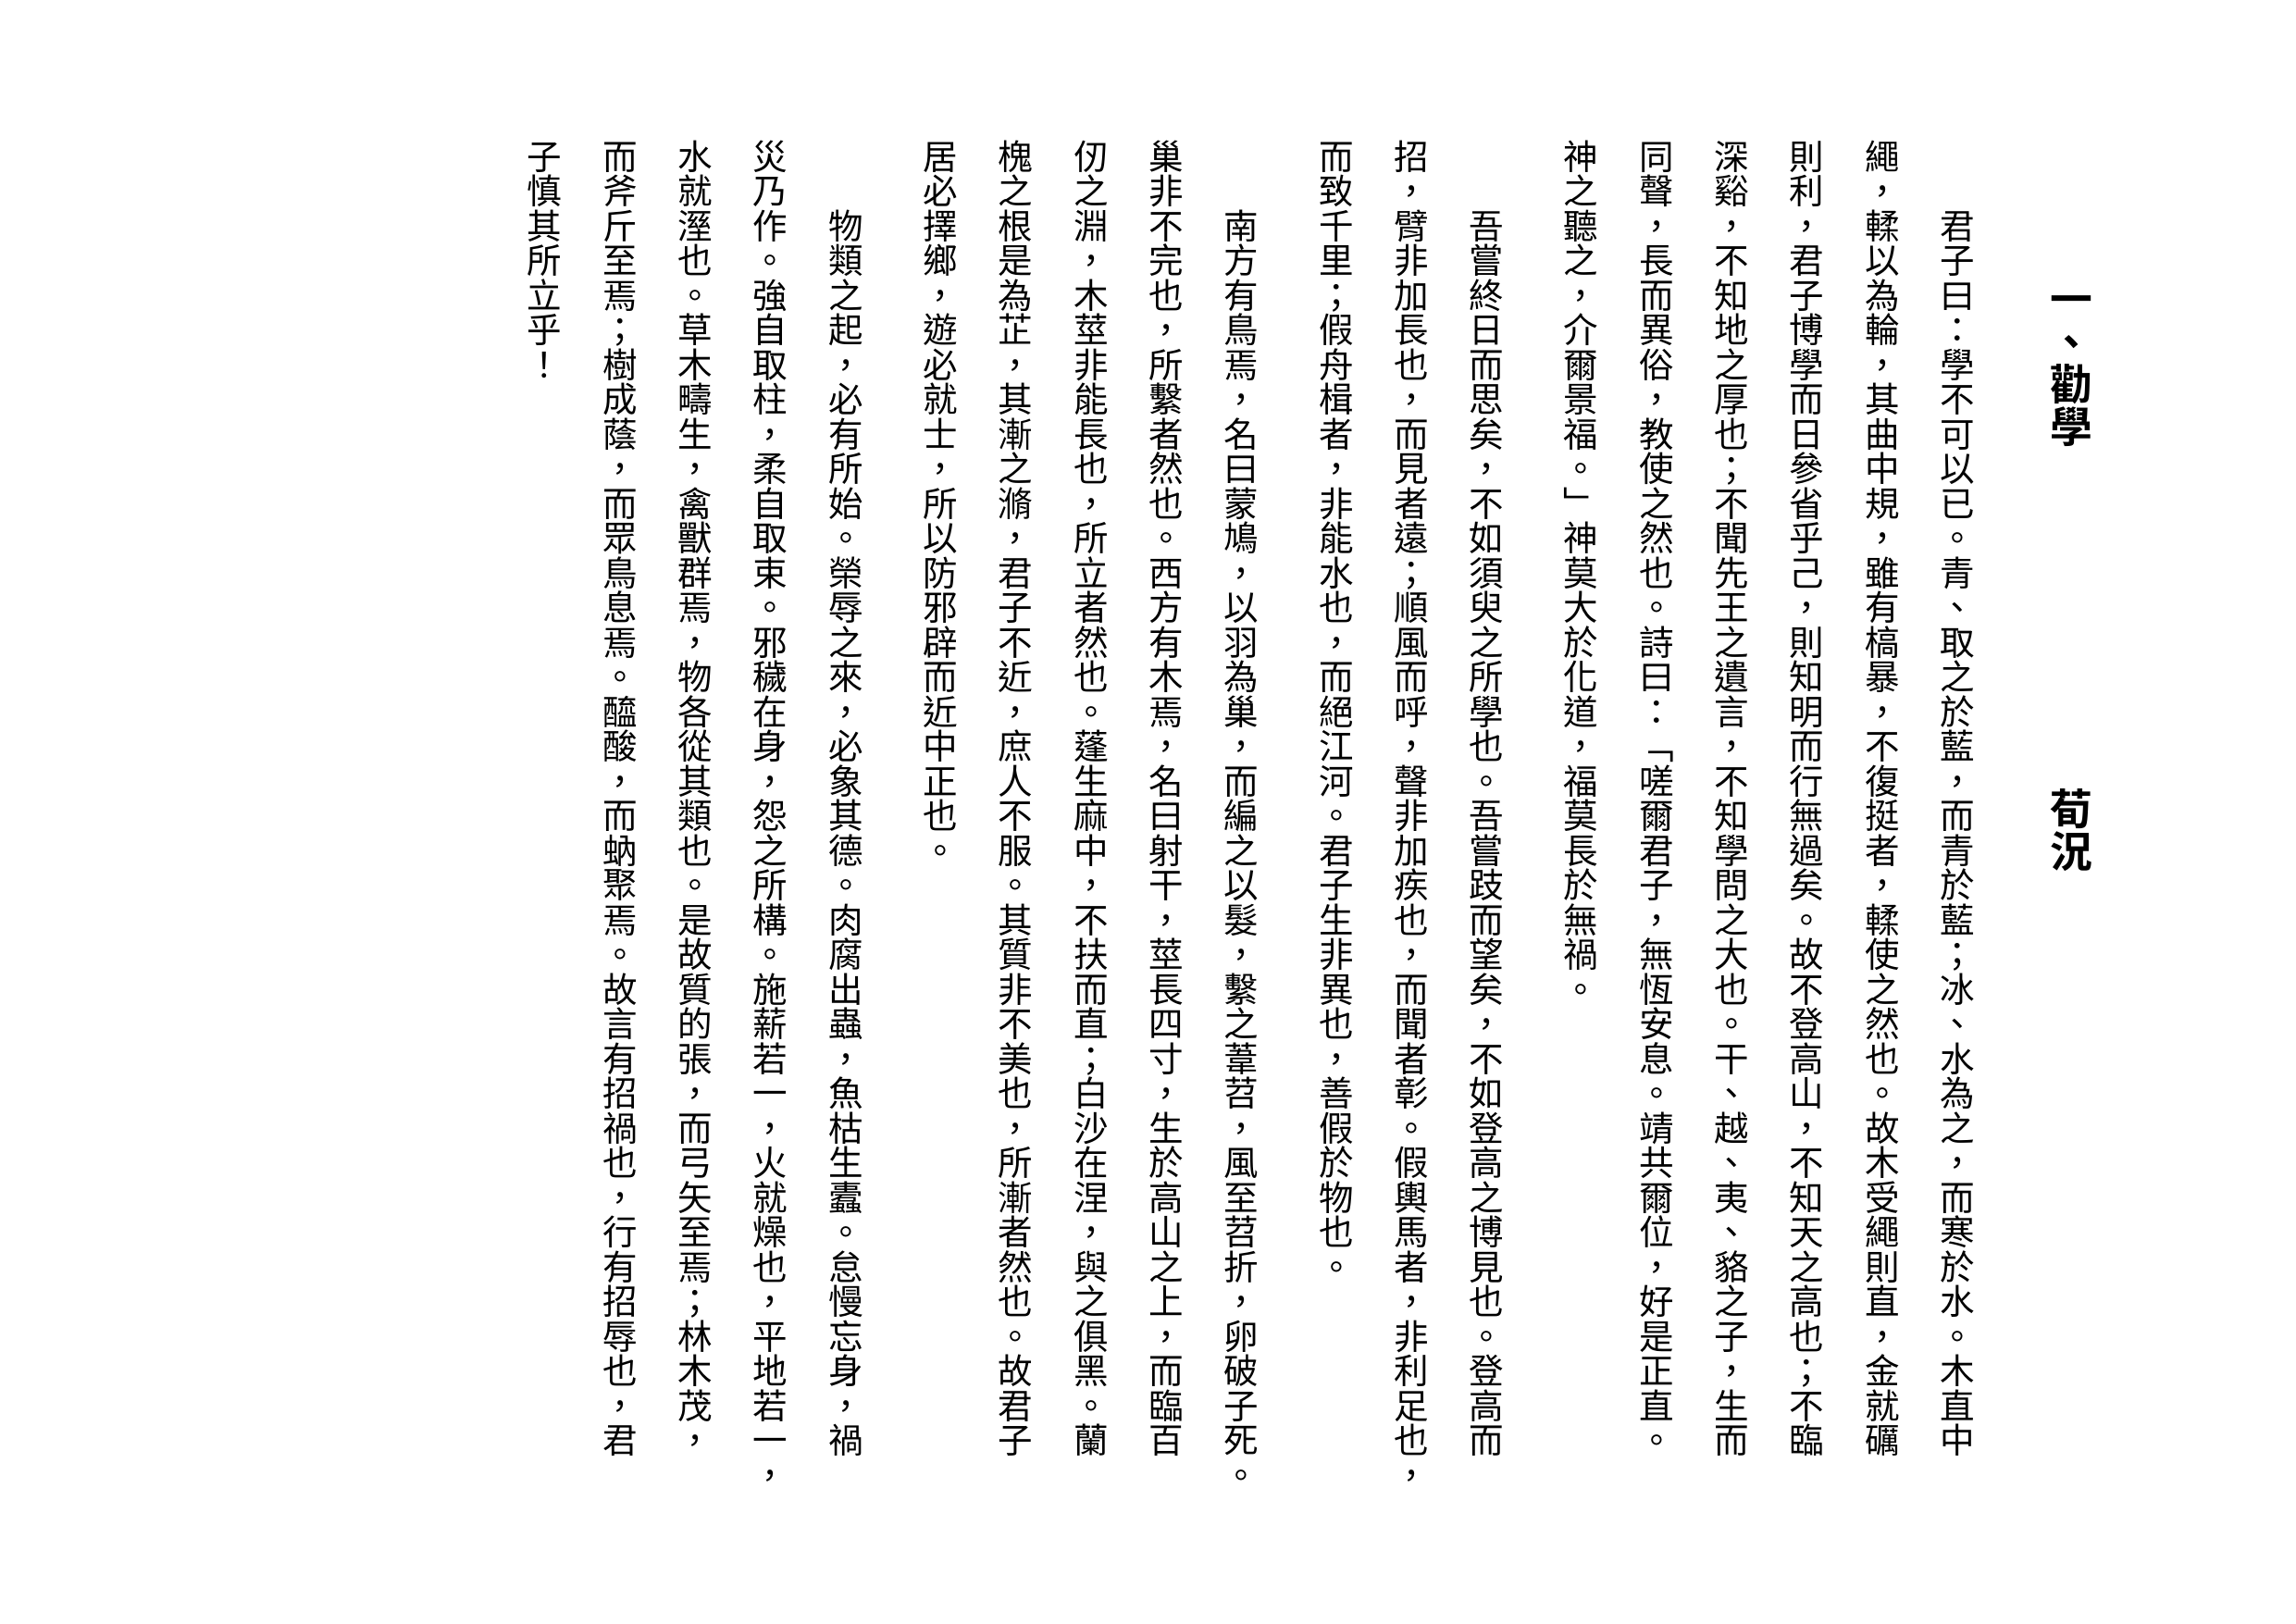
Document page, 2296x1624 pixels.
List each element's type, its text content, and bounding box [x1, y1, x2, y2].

text 吾嘗終日而思矣，不如須臾之所學也。吾嘗跂而望矣，不如登高之博見也。登高而招，臂非加長也，而見者遠；順風而呼，聲非加疾也，而聞者彰。假輿馬者，非利足也，而致千里；假舟楫者，非能水也，而絕江河。君子生非異也，善假於物也。 [1311, 139, 1512, 1476]
text 君子曰：學不可以已。青、取之於藍，而青於藍；冰、水為之，而寒於水。木直中繩，輮以為輪，其曲中規，雖有槁暴，不復挺者，輮使之然也。故木受繩則直，金就礪則利，君子博學而日參省乎己，則知明而行無過矣。故不登高山，不知天之高也；不臨深谿，不知地之厚也；不聞先王之遺言，不知學問之大也。干、越、夷、貉之子，生而同聲，長而異俗，教使之然也。詩曰：「嗟爾君子，無恆安息。靖共爾位，好是正直。神之聽之，介爾景福。」神莫大於化道，福莫長於無禍。 [1557, 139, 1983, 1476]
text 物類之起，必有所始。榮辱之來，必象其德。肉腐出蟲，魚枯生蠹。怠慢忘身，禍災乃作。強自取柱，柔自取束。邪穢在身，怨之所構。施薪若一，火就燥也，平地若一，水就溼也。草木疇生，禽獸群焉，物各從其類也。是故質的張，而弓矢至焉；林木茂，而斧斤至焉；樹成蔭，而眾鳥息焉。醯酸，而蚋聚焉。故言有招禍也，行有招辱也，君子慎其所立乎！ [519, 139, 871, 1476]
text 南方有鳥焉，名曰蒙鳩，以羽為巢，而編之以髮，繫之葦苕，風至苕折，卵破子死。巢非不完也，所繫者然也。西方有木焉，名曰射干，莖長四寸，生於高山之上，而臨百仞之淵，木莖非能長也，所立者然也。蓬生麻中，不扶而直；白沙在涅，與之俱黑。蘭槐之根是為芷，其漸之滫，君子不近，庶人不服。其質非不美也，所漸者然也。故君子居必擇鄉，遊必就士，所以防邪辟而近中正也。 [915, 139, 1267, 1476]
text 一、勸學 荀況 [2041, 139, 2103, 1476]
